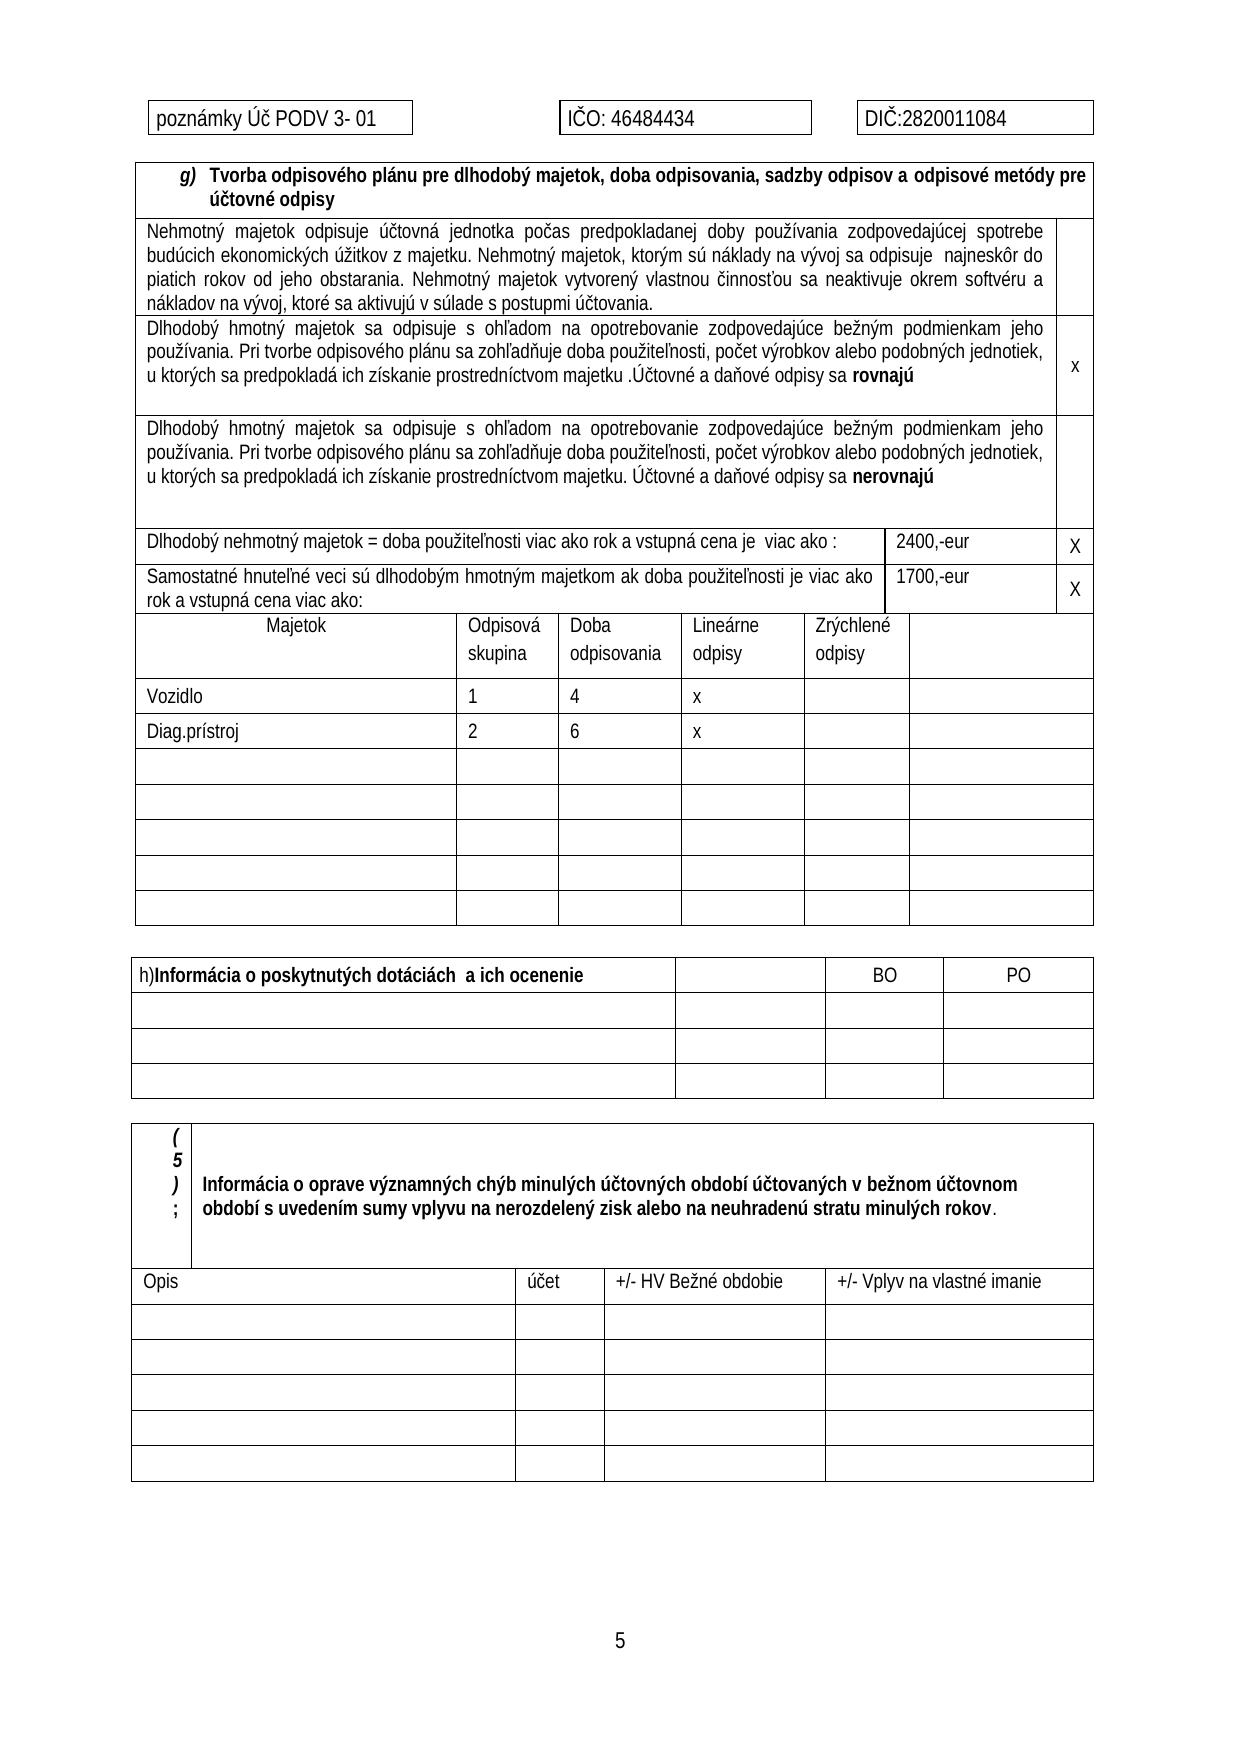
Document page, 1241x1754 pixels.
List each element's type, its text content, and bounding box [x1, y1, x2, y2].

table_cell [682, 856, 804, 890]
table_cell [132, 1411, 515, 1445]
table_cell X [1057, 565, 1093, 612]
table_cell +/- HV Bežné obdobie [605, 1269, 825, 1303]
table_cell Majetok [136, 614, 456, 677]
table_cell [910, 856, 1093, 890]
table_cell [682, 749, 804, 784]
table_cell [559, 856, 681, 890]
table_cell Samostatné hnuteľné veci sú dlhodobým hmotným majetkom ak doba použiteľnosti je viac ako rok a vstupná cena viac ako: [136, 565, 884, 612]
table_cell [136, 891, 456, 925]
table_cell [826, 1375, 1093, 1410]
table_cell [516, 1305, 604, 1339]
table_cell 6 [559, 714, 681, 748]
table_cell [605, 1411, 825, 1445]
table_cell [457, 891, 558, 925]
table_cell [136, 749, 456, 784]
table_cell [944, 1064, 1093, 1098]
table_cell [910, 749, 1093, 784]
table_cell [132, 1446, 515, 1481]
table_cell [826, 993, 943, 1027]
table_cell [132, 1375, 515, 1410]
table_cell Nehmotný majetok odpisuje účtovná jednotka počas predpokladanej doby používania zodpovedajúcej spotrebe budúcich ekonomických úžitkov z majetku. Nehmotný majetok, ktorým sú náklady na vývoj sa odpisuje najneskôr do piatich rokov od jeho obstarania. Nehmotný majetok vytvorený vlastnou činnosťou sa neaktivuje okrem softvéru a nákladov na vývoj, ktoré sa aktivujú v súlade s postupmi účtovania. [136, 219, 1056, 314]
table_cell [136, 820, 456, 854]
table_cell Diag.prístroj [136, 714, 456, 748]
table_cell [516, 1340, 604, 1374]
table_cell [826, 1064, 943, 1098]
table_cell [457, 856, 558, 890]
table_cell [805, 891, 909, 925]
table_cell [805, 820, 909, 854]
table_header Tvorba odpisového plánu pre dlhodobý majetok, doba odpisovania, sadzby odpisov a odpisové metódy pre účtovné odpisy [136, 163, 1093, 218]
table_cell [826, 1446, 1093, 1481]
table_cell [805, 679, 909, 713]
table_cell [457, 749, 558, 784]
table_cell 2 [457, 714, 558, 748]
table_cell [605, 1375, 825, 1410]
table_cell [910, 891, 1093, 925]
table_cell [457, 820, 558, 854]
table_header ; [132, 1124, 191, 1268]
table_cell +/- Vplyv na vlastné imanie [826, 1269, 1093, 1303]
table_cell [826, 1305, 1093, 1339]
table_cell [910, 614, 1093, 677]
table_cell [132, 993, 675, 1027]
table_header [676, 958, 825, 992]
table_cell [605, 1305, 825, 1339]
table_cell [944, 1029, 1093, 1063]
table_cell [1057, 219, 1093, 314]
table_cell [132, 1029, 675, 1063]
table_cell [826, 1411, 1093, 1445]
table_cell [682, 785, 804, 819]
table_cell x [682, 714, 804, 748]
table_cell Opis [132, 1269, 515, 1303]
table_cell [559, 891, 681, 925]
table_cell [944, 993, 1093, 1027]
table_cell [805, 714, 909, 748]
table_cell Odpisová skupina [457, 614, 558, 677]
table_cell [826, 1029, 943, 1063]
table_cell [132, 1064, 675, 1098]
table_cell [516, 1446, 604, 1481]
table_cell [910, 679, 1093, 713]
table_cell [910, 714, 1093, 748]
table_cell [826, 1340, 1093, 1374]
table_cell 1 [457, 679, 558, 713]
table_cell [516, 1411, 604, 1445]
table_cell [805, 749, 909, 784]
table_cell Zrýchlené odpisy [805, 614, 909, 677]
table_cell [910, 785, 1093, 819]
table_header PO [944, 958, 1093, 992]
table_cell Doba odpisovania [559, 614, 681, 677]
table_cell Dlhodobý nehmotný majetok = doba použiteľnosti viac ako rok a vstupná cena je viac ako : [136, 529, 884, 563]
table_cell [457, 785, 558, 819]
table_cell Dlhodobý hmotný majetok sa odpisuje s ohľadom na opotrebovanie zodpovedajúce bežným podmienkam jeho používania. Pri tvorbe odpisového plánu sa zohľadňuje doba použiteľnosti, počet výrobkov alebo podobných jednotiek, u ktorých sa predpokladá ich získanie prostredníctvom majetku. Účtovné a daňové odpisy sa nerovnajú [136, 416, 1056, 528]
table_cell [132, 1340, 515, 1374]
table_cell 1700,-eur [886, 565, 1056, 612]
table_header h)Informácia o poskytnutých dotáciách a ich ocenenie [132, 958, 675, 992]
table_cell [136, 785, 456, 819]
table_cell účet [516, 1269, 604, 1303]
table_cell [559, 749, 681, 784]
table_cell [676, 993, 825, 1027]
table_cell Dlhodobý hmotný majetok sa odpisuje s ohľadom na opotrebovanie zodpovedajúce bežným podmienkam jeho používania. Pri tvorbe odpisového plánu sa zohľadňuje doba použiteľnosti, počet výrobkov alebo podobných jednotiek, u ktorých sa predpokladá ich získanie prostredníctvom majetku .Účtovné a daňové odpisy sa rovnajú [136, 316, 1056, 415]
table_cell [805, 785, 909, 819]
table_cell Vozidlo [136, 679, 456, 713]
table_cell [605, 1340, 825, 1374]
table_cell 2400,-eur [886, 529, 1056, 563]
table_cell [910, 820, 1093, 854]
table_cell x [682, 679, 804, 713]
table_cell [1057, 416, 1093, 528]
table_cell 4 [559, 679, 681, 713]
table_header Informácia o oprave významných chýb minulých účtovných období účtovaných v bežnom účtovnom období s uvedením sumy vplyvu na nerozdelený zisk alebo na neuhradenú stratu minulých rokov. [192, 1124, 1093, 1268]
table_cell [682, 820, 804, 854]
table_cell [676, 1029, 825, 1063]
table_header BO [826, 958, 943, 992]
table_cell [682, 891, 804, 925]
table_cell [559, 785, 681, 819]
table_cell X [1057, 529, 1093, 563]
table_cell [676, 1064, 825, 1098]
table_cell [805, 856, 909, 890]
table_cell Lineárne odpisy [682, 614, 804, 677]
table_cell [559, 820, 681, 854]
table_cell [132, 1305, 515, 1339]
table_cell [136, 856, 456, 890]
table_cell [605, 1446, 825, 1481]
table_cell x [1057, 316, 1093, 415]
table_cell [516, 1375, 604, 1410]
